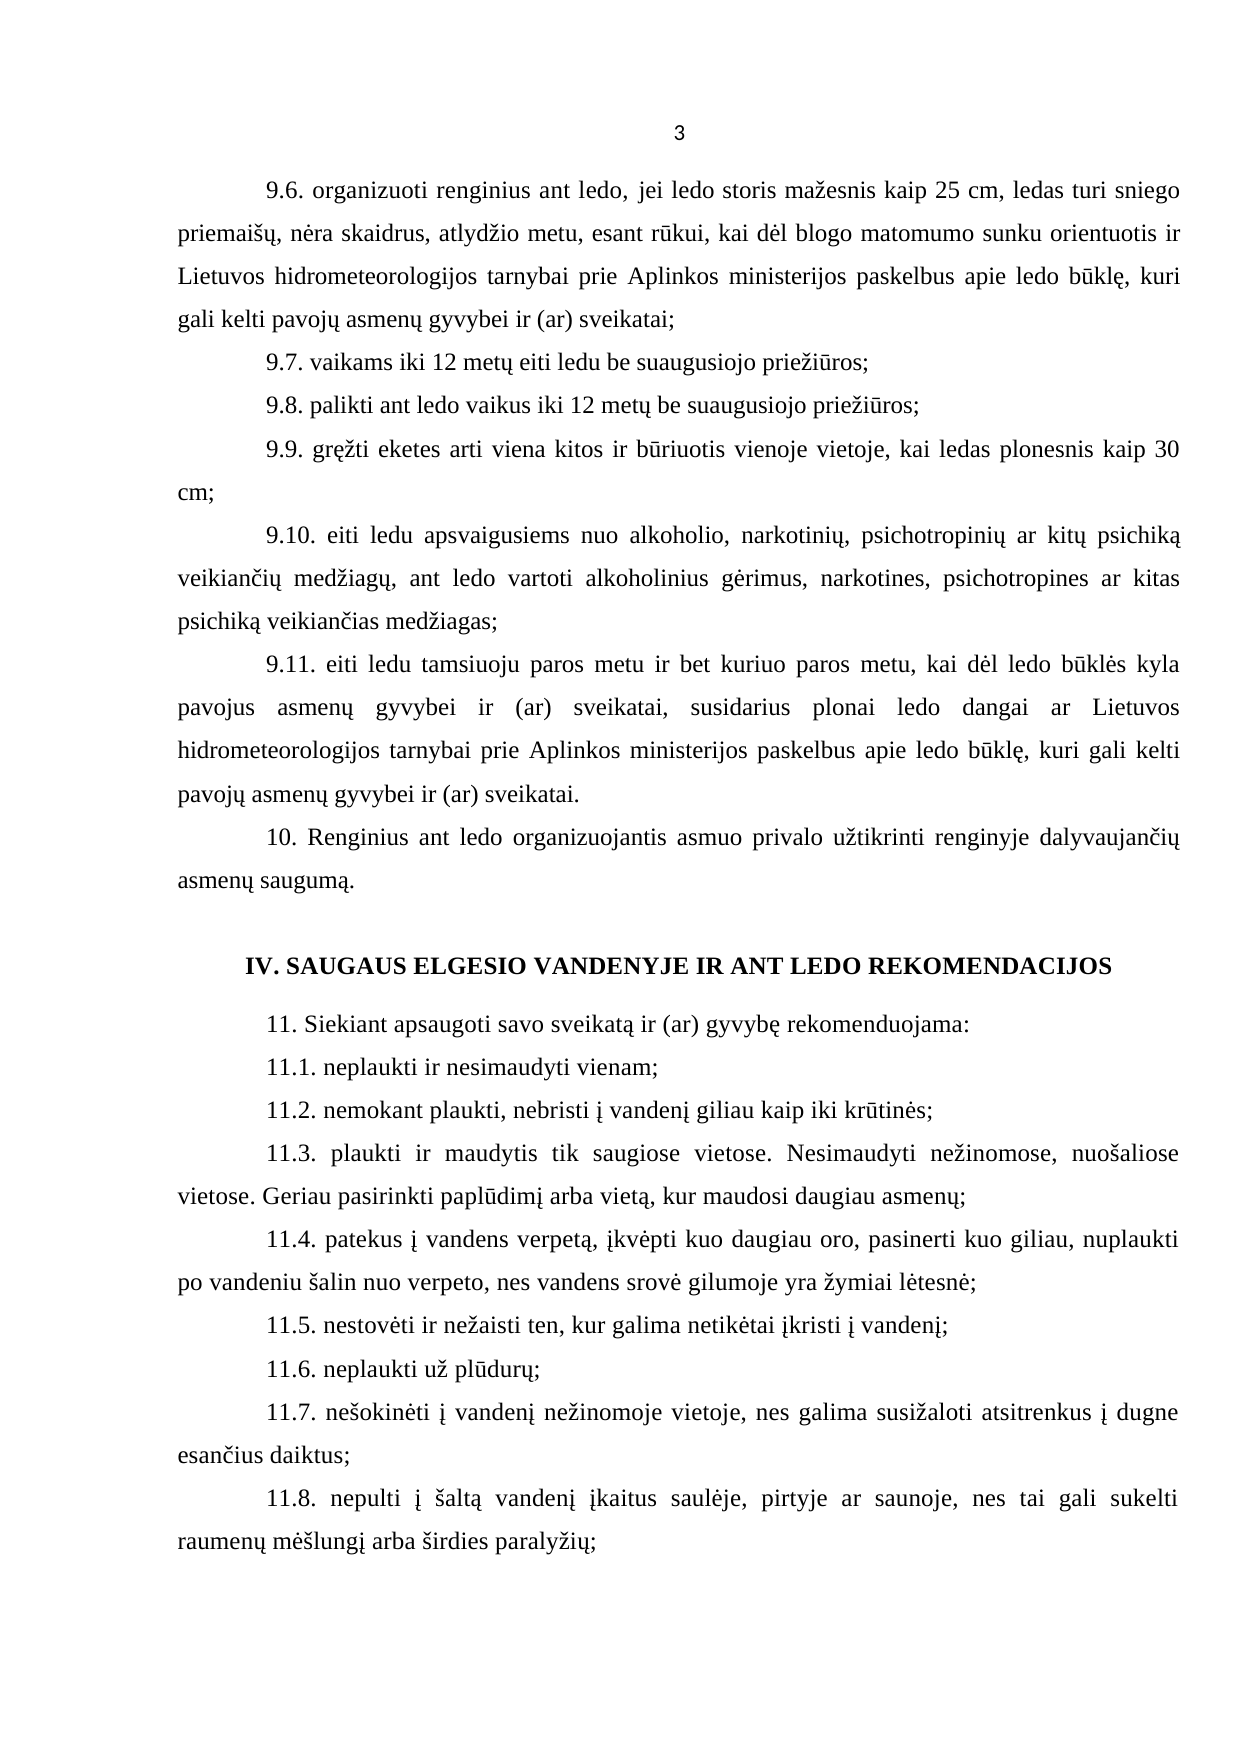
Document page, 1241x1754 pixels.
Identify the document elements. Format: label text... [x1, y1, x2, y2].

text 10. Renginius ant ledo organizuojantis asmuo privalo užtikrinti renginyje dalyvaujančių asmenų saugumą. [177, 822, 1181, 894]
text 9.11. eiti ledu tamsiuoju paros metu ir bet kuriuo paros metu, kai dėl ledo būklės kyla pavojus asmenų gyvybei ir (ar) sveikatai, susidarius plonai ledo dangai ar Lietuvos hidrometeorologijos tarnybai prie Aplinkos ministerijos paskelbus apie ledo būklę, kuri gali kelti pavojų asmenų gyvybei ir (ar) sveikatai. [177, 649, 1181, 807]
text 11.7. nešokinėti į vandenį nežinomoje vietoje, nes galima susižaloti atsitrenkus į dugne esančius daiktus; [177, 1397, 1181, 1469]
text 11.2. nemokant plaukti, nebristi į vandenį giliau kaip iki krūtinės; [177, 1095, 1181, 1124]
text 11.6. neplaukti už plūdurų; [177, 1354, 1181, 1382]
text 9.9. gręžti eketes arti viena kitos ir būriuotis vienoje vietoje, kai ledas plonesnis kaip 30 cm; [177, 434, 1181, 506]
text 9.6. organizuoti renginius ant ledo, jei ledo storis mažesnis kaip 25 cm, ledas turi sniego priemaišų, nėra skaidrus, atlydžio metu, esant rūkui, kai dėl blogo matomumo sunku orientuotis ir Lietuvos hidrometeorologijos tarnybai prie Aplinkos ministerijos paskelbus apie ledo būklę, kuri gali kelti pavojų asmenų gyvybei ir (ar) sveikatai; [177, 175, 1181, 333]
text 11.8. nepulti į šaltą vandenį įkaitus saulėje, pirtyje ar saunoje, nes tai gali sukelti raumenų mėšlungį arba širdies paralyžių; [177, 1483, 1181, 1555]
text 9.8. palikti ant ledo vaikus iki 12 metų be suaugusiojo priežiūros; [177, 391, 1181, 419]
text 11.3. plaukti ir maudytis tik saugiose vietose. Nesimaudyti nežinomose, nuošaliose vietose. Geriau pasirinkti paplūdimį arba vietą, kur maudosi daugiau asmenų; [177, 1138, 1181, 1210]
text IV. SAUGAUS ELGESIO VANDENYJE ir ant ledo Rekomendacijos [177, 951, 1181, 980]
text 11. Siekiant apsaugoti savo sveikatą ir (ar) gyvybę rekomenduojama: [177, 1009, 1181, 1037]
text 9.7. vaikams iki 12 metų eiti ledu be suaugusiojo priežiūros; [177, 347, 1181, 376]
text 11.4. patekus į vandens verpetą, įkvėpti kuo daugiau oro, pasinerti kuo giliau, nuplaukti po vandeniu šalin nuo verpeto, nes vandens srovė gilumoje yra žymiai lėtesnė; [177, 1224, 1181, 1296]
text 11.5. nestovėti ir nežaisti ten, kur galima netikėtai įkristi į vandenį; [177, 1311, 1181, 1339]
text 11.1. neplaukti ir nesimaudyti vienam; [177, 1052, 1181, 1081]
text 9.10. eiti ledu apsvaigusiems nuo alkoholio, narkotinių, psichotropinių ar kitų psichiką veikiančių medžiagų, ant ledo vartoti alkoholinius gėrimus, narkotines, psichotropines ar kitas psichiką veikiančias medžiagas; [177, 520, 1181, 635]
